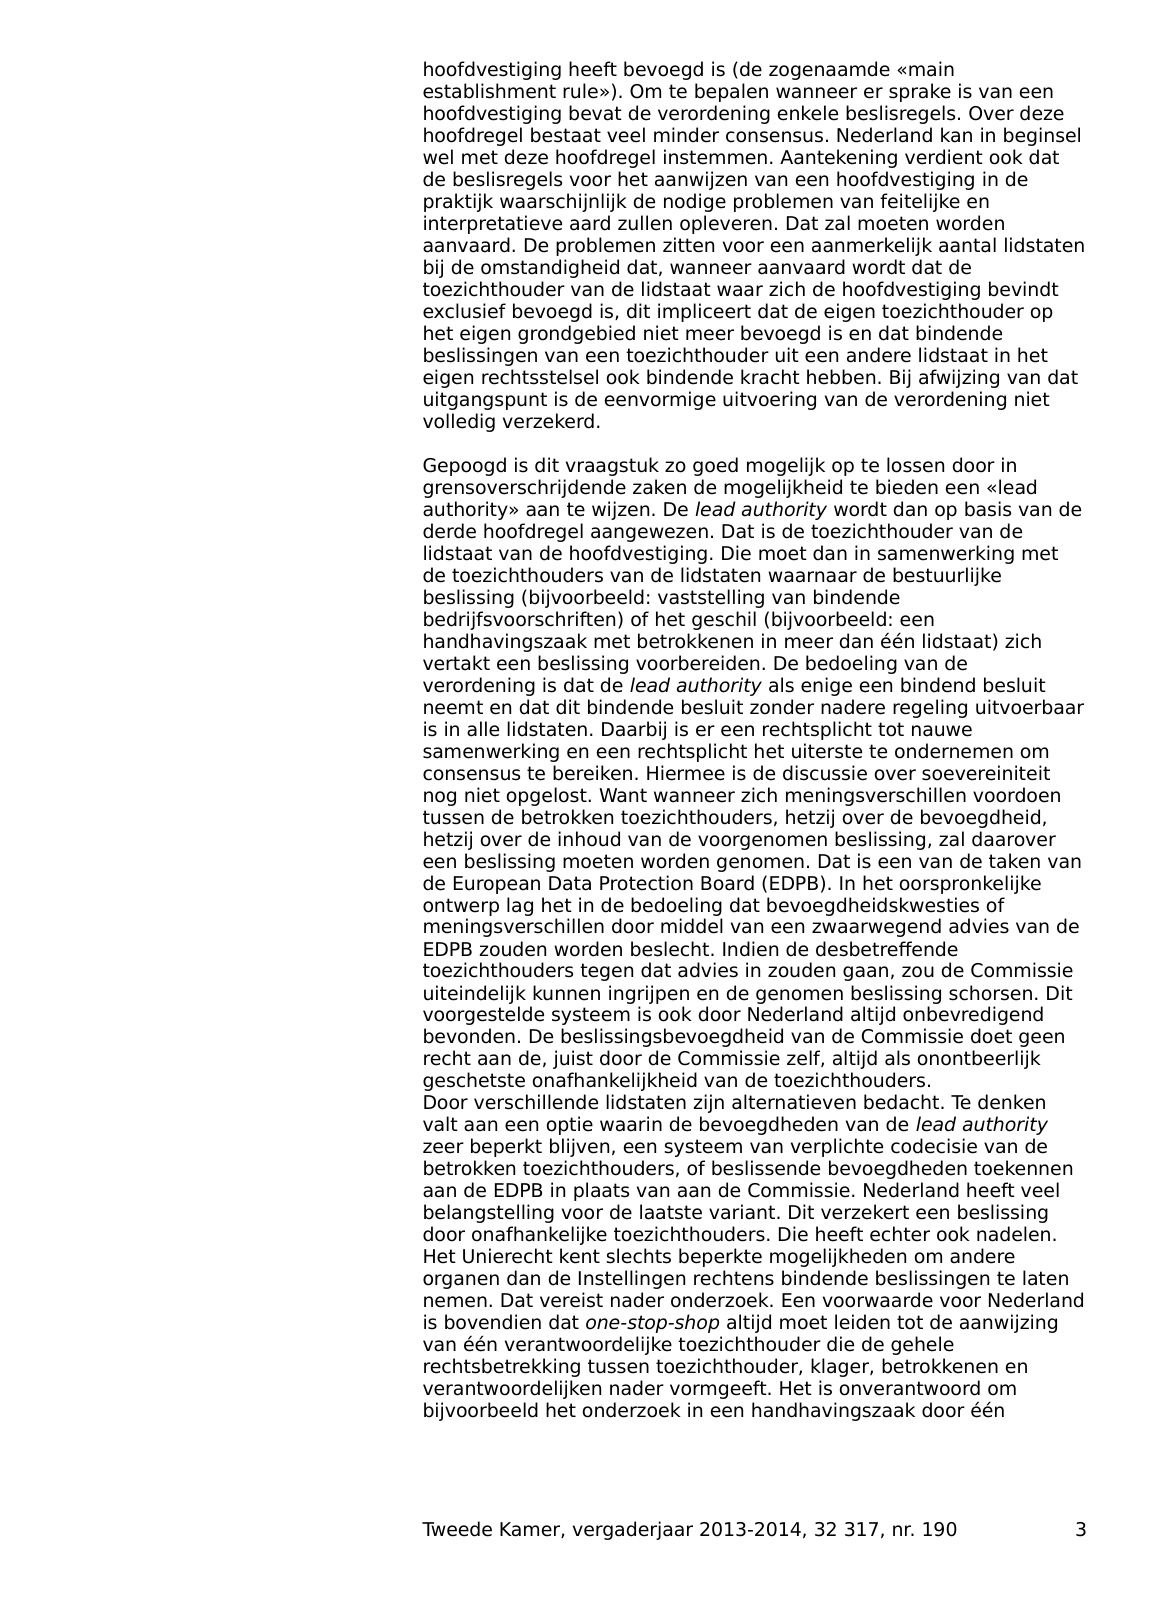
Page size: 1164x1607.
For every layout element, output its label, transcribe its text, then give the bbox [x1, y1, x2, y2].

text Door verschillende lidstaten zijn alternatieven bedacht. Te denken valt aan een optie waarin de bevoegdheden van de lead authority zeer beperkt blijven, een systeem van verplichte codecisie van de betrokken toezichthouders, of beslissende bevoegdheden toekennen aan de EDPB in plaats van aan de Commissie. Nederland heeft veel belangstelling voor de laatste variant. Dit verzekert een beslissing door onafhankelijke toezichthouders. Die heeft echter ook nadelen. Het Unierecht kent slechts beperkte mogelijkheden om andere organen dan de Instellingen rechtens bindende beslissingen te laten nemen. Dat vereist nader onderzoek. Een voorwaarde voor Nederland is bovendien dat one-stop-shop altijd moet leiden tot de aanwijzing van één verantwoordelijke toezichthouder die de gehele rechtsbetrekking tussen toezichthouder, klager, betrokkenen en verantwoordelijken nader vormgeeft. Het is onverantwoord om bijvoorbeeld het onderzoek in een handhavingszaak door één [422, 1092, 1087, 1422]
text Gepoogd is dit vraagstuk zo goed mogelijk op te lossen door in grensoverschrijdende zaken de mogelijkheid te bieden een «lead authority» aan te wijzen. De lead authority wordt dan op basis van de derde hoofdregel aangewezen. Dat is de toezichthouder van de lidstaat van de hoofdvestiging. Die moet dan in samenwerking met de toezichthouders van de lidstaten waarnaar de bestuurlijke beslissing (bijvoorbeeld: vaststelling van bindende bedrijfsvoorschriften) of het geschil (bijvoorbeeld: een handhavingszaak met betrokkenen in meer dan één lidstaat) zich vertakt een beslissing voorbereiden. De bedoeling van de verordening is dat de lead authority als enige een bindend besluit neemt en dat dit bindende besluit zonder nadere regeling uitvoerbaar is in alle lidstaten. Daarbij is er een rechtsplicht tot nauwe samenwerking en een rechtsplicht het uiterste te ondernemen om consensus te bereiken. Hiermee is de discussie over soevereiniteit nog niet opgelost. Want wanneer zich meningsverschillen voordoen tussen de betrokken toezichthouders, hetzij over de bevoegdheid, hetzij over de inhoud van de voorgenomen beslissing, zal daarover een beslissing moeten worden genomen. Dat is een van de taken van de European Data Protection Board (EDPB). In het oorspronkelijke ontwerp lag het in de bedoeling dat bevoegdheidskwesties of meningsverschillen door middel van een zwaarwegend advies van de EDPB zouden worden beslecht. Indien de desbetreffende toezichthouders tegen dat advies in zouden gaan, zou de Commissie uiteindelijk kunnen ingrijpen en de genomen beslissing schorsen. Dit voorgestelde systeem is ook door Nederland altijd onbevredigend bevonden. De beslissingsbevoegdheid van de Commissie doet geen recht aan de, juist door de Commissie zelf, altijd als onontbeerlijk geschetste onafhankelijkheid van de toezichthouders. [422, 455, 1087, 1092]
text hoofdvestiging heeft bevoegd is (de zogenaamde «main establishment rule»). Om te bepalen wanneer er sprake is van een hoofdvestiging bevat de verordening enkele beslisregels. Over deze hoofdregel bestaat veel minder consensus. Nederland kan in beginsel wel met deze hoofdregel instemmen. Aantekening verdient ook dat de beslisregels voor het aanwijzen van een hoofdvestiging in de praktijk waarschijnlijk de nodige problemen van feitelijke en interpretatieve aard zullen opleveren. Dat zal moeten worden aanvaard. De problemen zitten voor een aanmerkelijk aantal lidstaten bij de omstandigheid dat, wanneer aanvaard wordt dat de toezichthouder van de lidstaat waar zich de hoofdvestiging bevindt exclusief bevoegd is, dit impliceert dat de eigen toezichthouder op het eigen grondgebied niet meer bevoegd is en dat bindende beslissingen van een toezichthouder uit een andere lidstaat in het eigen rechtsstelsel ook bindende kracht hebben. Bij afwijzing van dat uitgangspunt is de eenvormige uitvoering van de verordening niet volledig verzekerd. [422, 59, 1087, 433]
